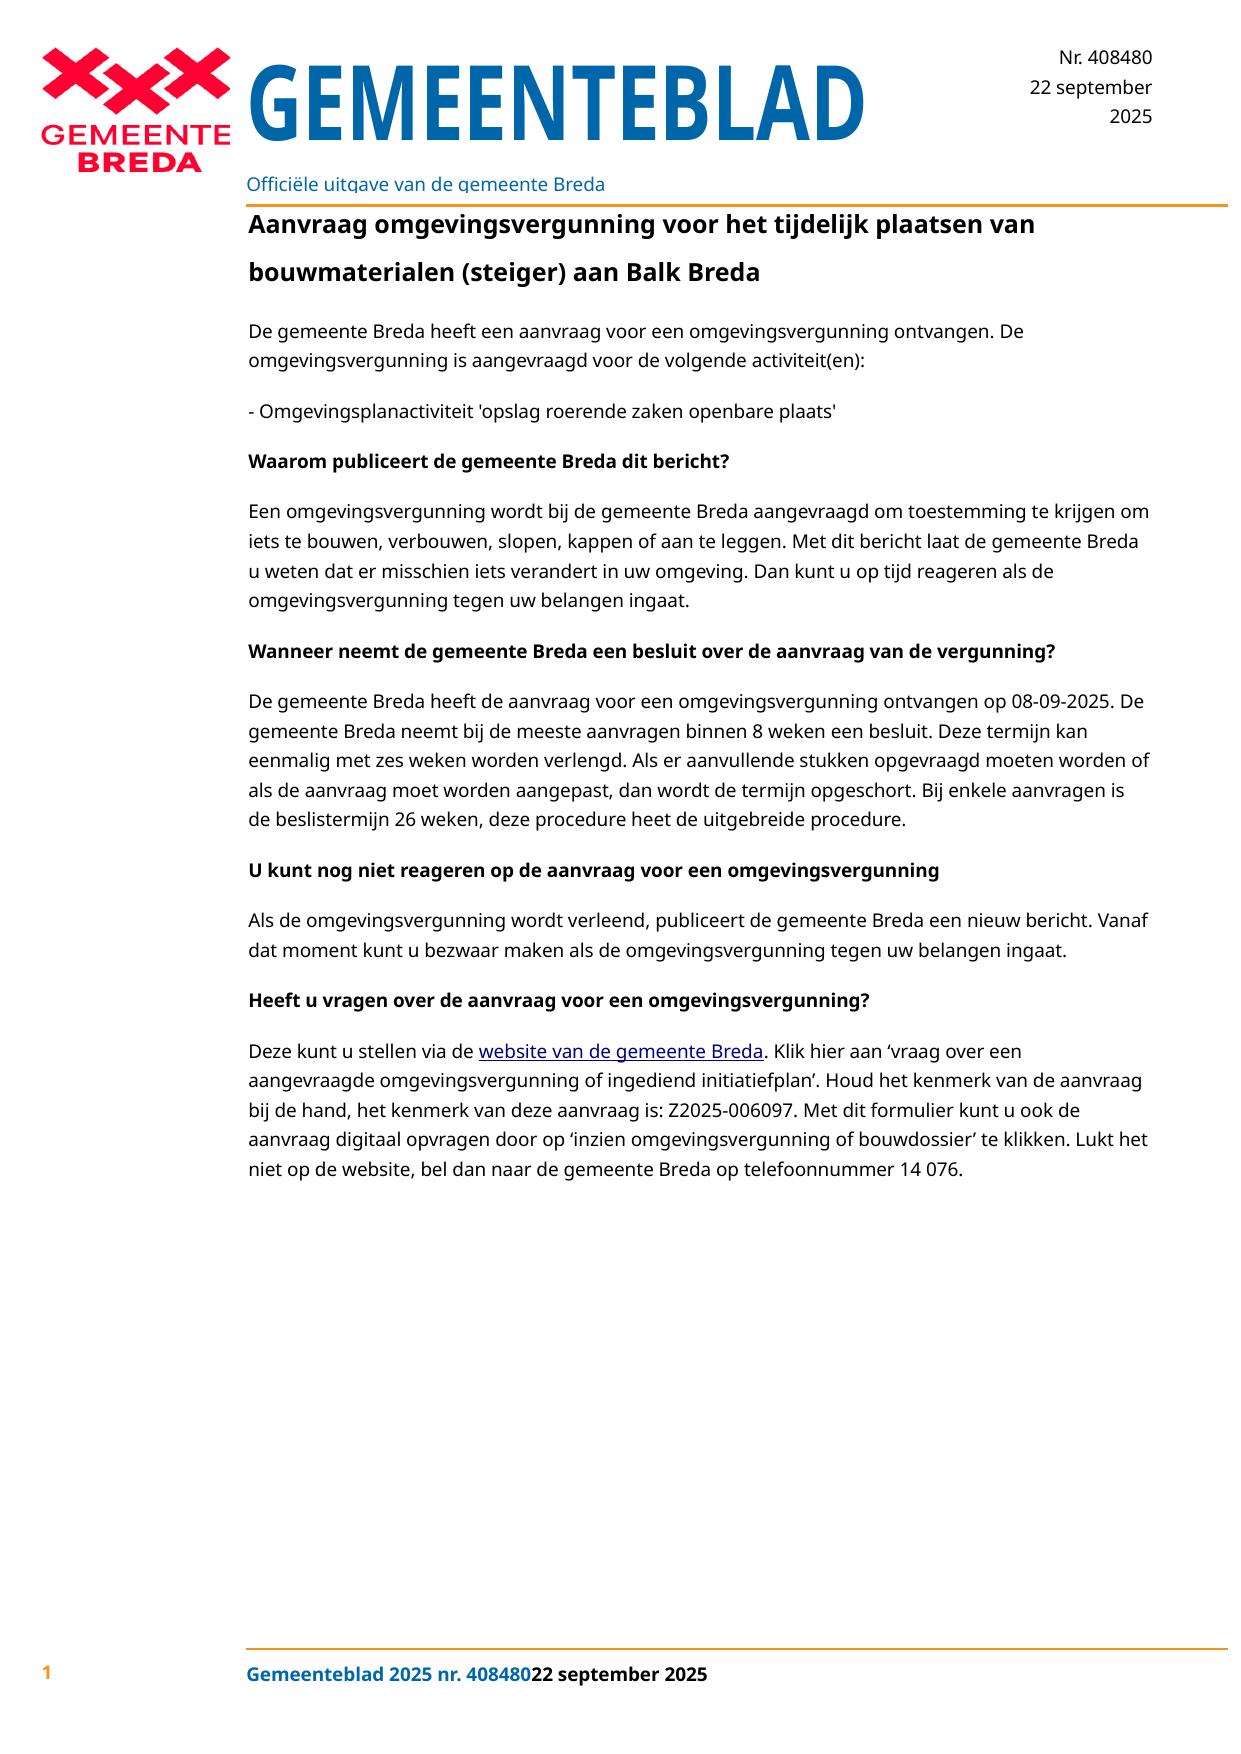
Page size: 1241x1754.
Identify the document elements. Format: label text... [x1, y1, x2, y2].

text De gemeente Breda heeft de aanvraag voor een omgevingsvergunning ontvangen op 08-09-2025. De gemeente Breda neemt bij de meeste aanvragen binnen 8 weken een besluit. Deze termijn kan eenmalig met zes weken worden verlengd. Als er aanvullende stukken opgevraagd moeten worden of als de aanvraag moet worden aangepast, dan wordt de termijn opgeschort. Bij enkele aanvragen is de beslistermijn 26 weken, deze procedure heet de uitgebreide procedure. [248, 688, 1152, 832]
text Een omgevingsvergunning wordt bij de gemeente Breda aangevraagd om toestemming te krijgen om iets te bouwen, verbouwen, slopen, kappen of aan te leggen. Met dit bericht laat de gemeente Breda u weten dat er misschien iets verandert in uw omgeving. Dan kunt u op tijd reageren als de omgevingsvergunning tegen uw belangen ingaat. [248, 499, 1152, 613]
text Als de omgevingsvergunning wordt verleend, publiceert de gemeente Breda een nieuw bericht. Vanaf dat moment kunt u bezwaar maken als de omgevingsvergunning tegen uw belangen ingaat. [248, 907, 1152, 963]
text U kunt nog niet reageren op de aanvraag voor een omgevingsvergunning [248, 857, 1152, 883]
text Aanvraag omgevingsvergunning voor het tijdelijk plaatsen van bouwmaterialen (steiger) aan Balk Breda [248, 207, 1152, 288]
text Wanneer neemt de gemeente Breda een besluit over de aanvraag van de vergunning? [248, 638, 1152, 664]
picture [41, 47, 231, 172]
text Waarom publiceert de gemeente Breda dit bericht? [248, 448, 1152, 474]
text Heeft u vragen over de aanvraag voor een omgevingsvergunning? [248, 987, 1152, 1013]
text Deze kunt u stellen via de website van de gemeente Breda. Klik hier aan ‘vraag over een aangevraagde omgevingsvergunning of ingediend initiatiefplan’. Houd het kenmerk van de aanvraag bij de hand, het kenmerk van deze aanvraag is: Z2025-006097. Met dit formulier kunt u ook de aanvraag digitaal opvragen door op ‘inzien omgevingsvergunning of bouwdossier’ te klikken. Lukt het niet op de website, bel dan naar de gemeente Breda op telefoonnummer 14 076. [248, 1038, 1152, 1182]
text - Omgevingsplanactiviteit 'opslag roerende zaken openbare plaats' [248, 398, 1152, 424]
text De gemeente Breda heeft een aanvraag voor een omgevingsvergunning ontvangen. De omgevingsvergunning is aangevraagd voor de volgende activiteit(en): [248, 318, 1152, 373]
